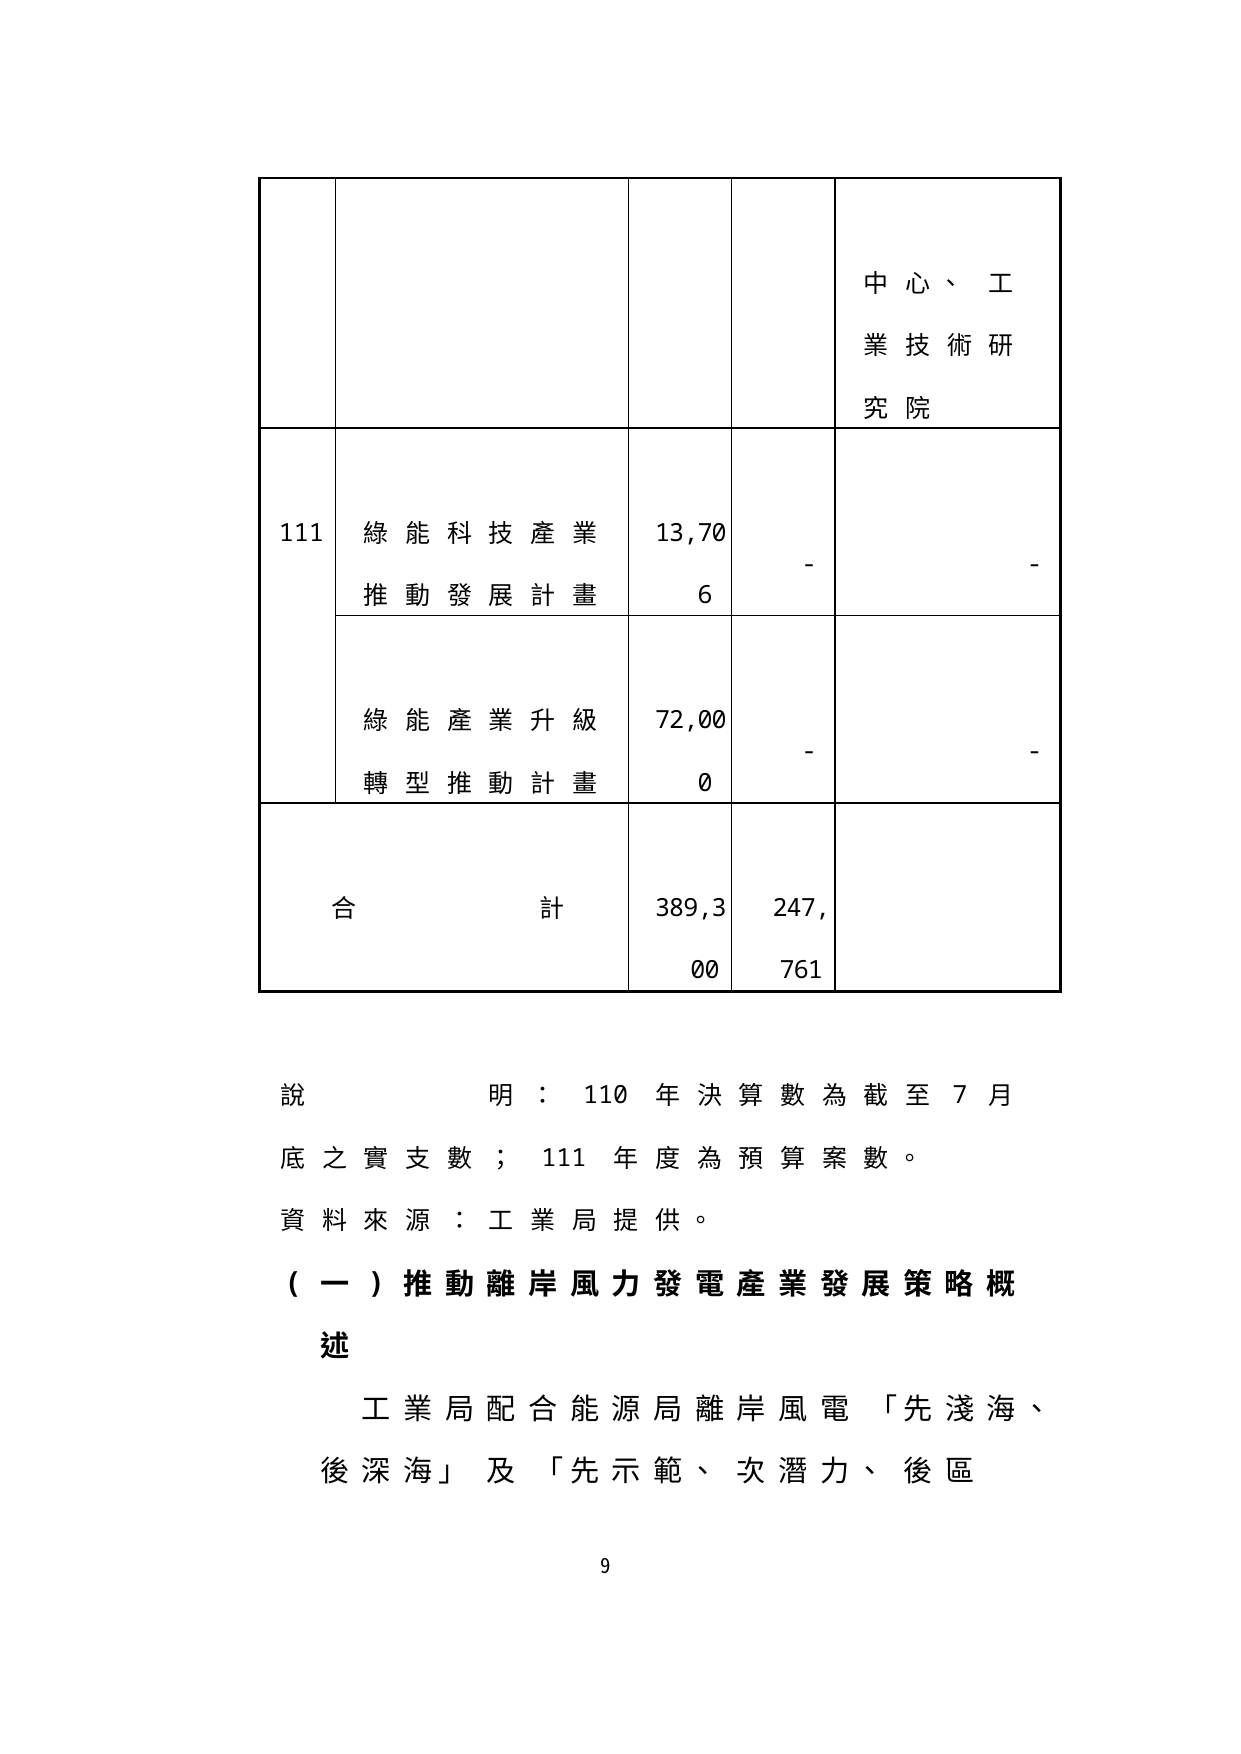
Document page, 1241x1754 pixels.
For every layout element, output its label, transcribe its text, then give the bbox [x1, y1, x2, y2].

text (一)推動離岸風力發電產業發展策略概述 [248, 1240, 1022, 1365]
table_cell [261, 179, 335, 427]
table_cell 389,300 [629, 804, 731, 990]
text 工業局配合能源局離岸風電「先淺海、後深海」及「先示範、次潛力、後區塊」3階段推動策略，於第2階段離岸風電潛力場址推動時，公告「離岸風電產業政策」及「離岸風力發電產業關聯執行方案計畫書架構說明」；擬定之重點發展產業為「離岸風力機組裝暨零組件與電力設施」、「水下基礎製造」及「船舶製造」，並以建立產業發展基礎設施環境及產業供應體系為主要推動策略。執行方法係將我國離岸風電產業發展項目與時程分為前置期、第1階段與第2階段三個導入期程(詳表2)，開發商提出「離岸風力發電產業關聯執行方案計畫書」及「佐證資料」，由工業局進行產業關聯效益評估後出示意見函，茲藉由離岸風電規劃場址作業開發商之承諾事項推動產業在地化。 [277, 1365, 1022, 1490]
table_cell - [732, 616, 834, 802]
table_cell 111 [261, 429, 335, 802]
table_cell 72,000 [629, 616, 731, 802]
table_cell - [732, 429, 834, 615]
table_cell 13,706 [629, 429, 731, 615]
table_cell - [836, 429, 1059, 615]
table_cell 中心、工業技術研究院 [836, 179, 1059, 427]
table_cell [336, 179, 628, 427]
table_cell - [836, 616, 1059, 802]
text 說 明：110年決算數為截至7月底之實支數；111年度為預算案數。 [247, 1052, 1022, 1177]
table_cell 綠能產業升級轉型推動計畫 [336, 616, 628, 802]
table_cell 247,761 [732, 804, 834, 990]
table_cell [732, 179, 834, 427]
table_cell [836, 804, 1059, 990]
table_cell [629, 179, 731, 427]
table_cell 合 計 [261, 804, 628, 990]
table_cell 綠能科技產業推動發展計畫 [336, 429, 628, 615]
text 資料來源：工業局提供。 [247, 1177, 1022, 1240]
